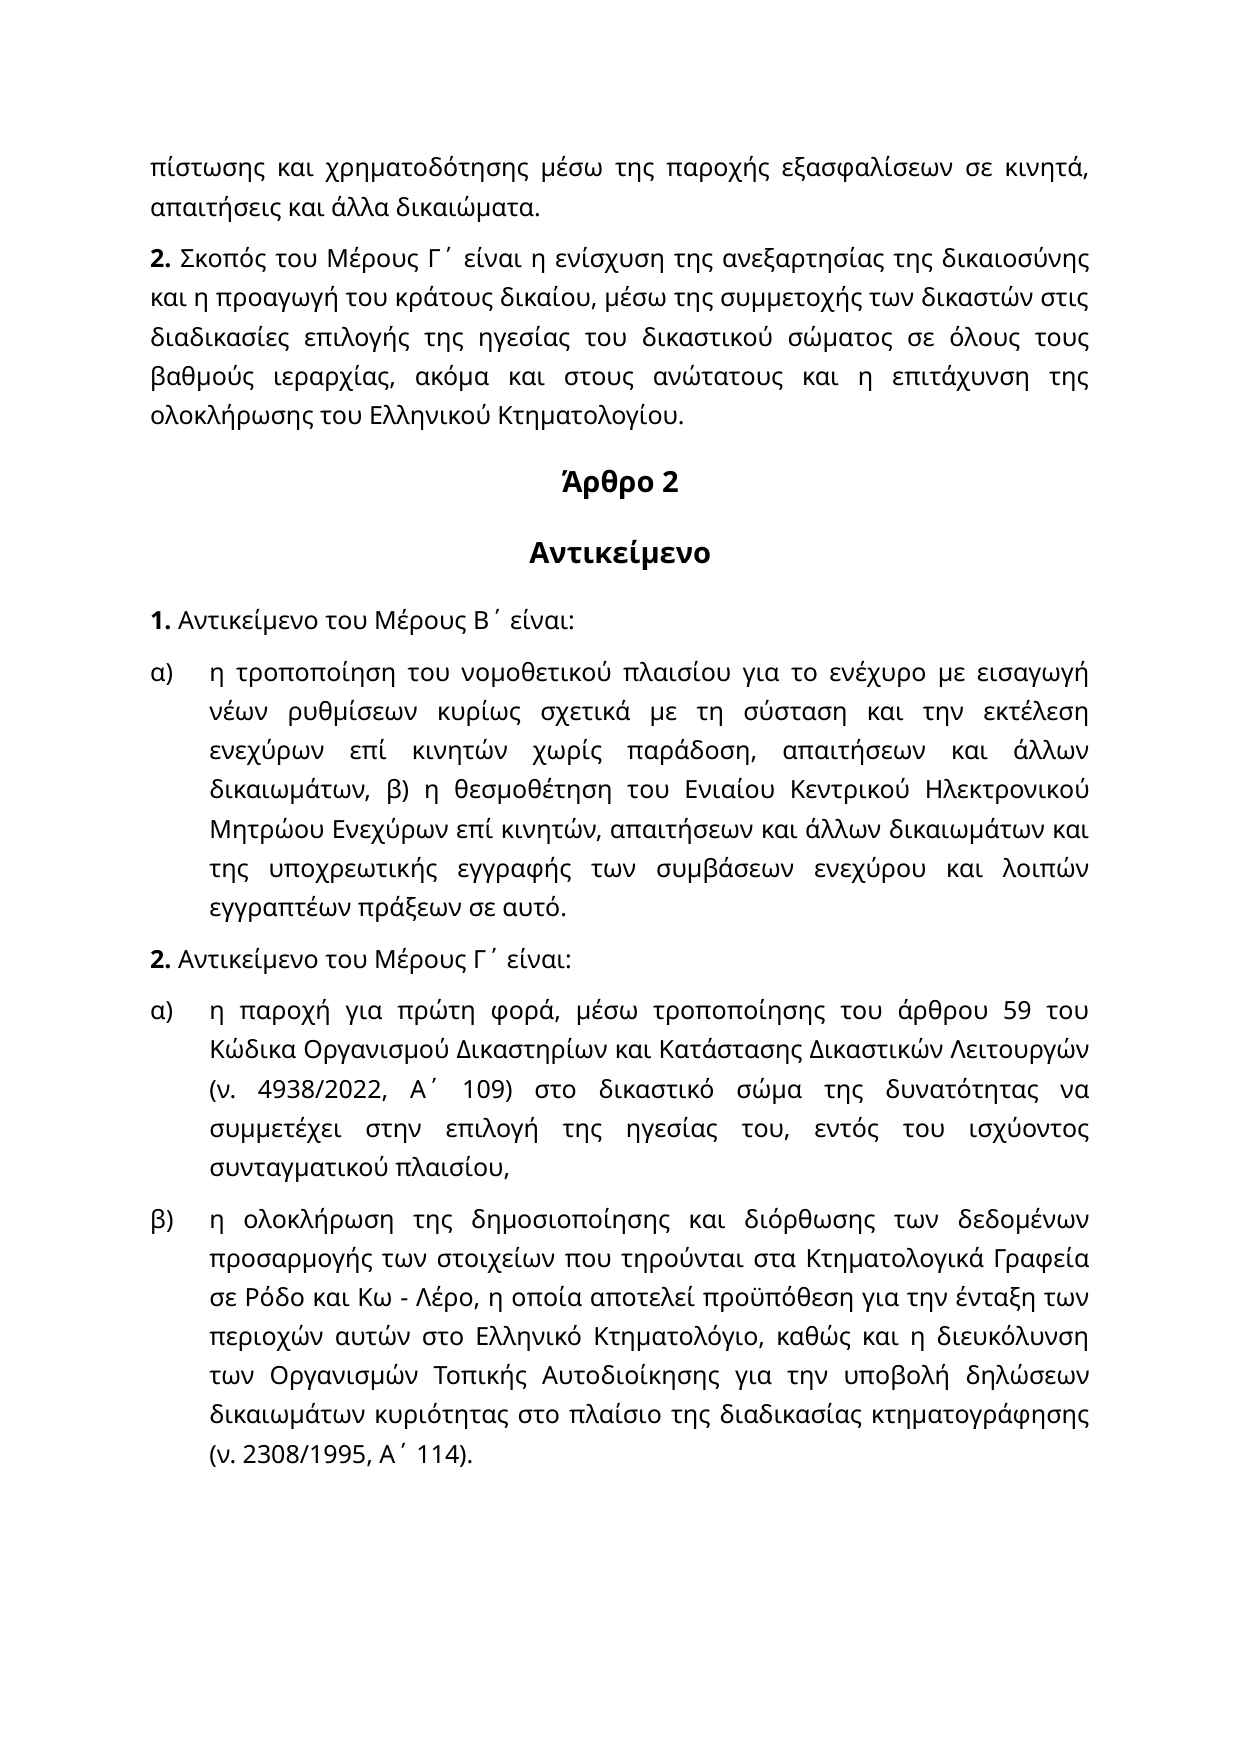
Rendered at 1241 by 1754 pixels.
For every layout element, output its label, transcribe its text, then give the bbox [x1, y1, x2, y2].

list α) η τροποποίηση του νομοθετικού πλαισίου για το ενέχυρο με εισαγωγή νέων ρυθμίσεων κυρίως σχετικά με τη σύσταση και την εκτέλεση ενεχύρων επί κινητών χωρίς παράδοση, απαιτήσεων και άλλων δικαιωμάτων, β) η θεσμοθέτηση του Ενιαίου Κεντρικού Ηλεκτρονικού Μητρώου Ενεχύρων επί κινητών, απαιτήσεων και άλλων δικαιωμάτων και της υποχρεωτικής εγγραφής των συμβάσεων ενεχύρου και λοιπών εγγραπτέων πράξεων σε αυτό. [150, 654, 1090, 924]
list α) η παροχή για πρώτη φορά, μέσω τροποποίησης του άρθρου 59 του Κώδικα Οργανισμού Δικαστηρίων και Κατάστασης Δικαστικών Λειτουργών (ν. 4938/2022, Α΄ 109) στο δικαστικό σώμα της δυνατότητας να συμμετέχει στην επιλογή της ηγεσίας του, εντός του ισχύοντος συνταγματικού πλαισίου, [150, 993, 1090, 1184]
text 2. Σκοπός του Μέρους Γ΄ είναι η ενίσχυση της ανεξαρτησίας της δικαιοσύνης και η προαγωγή του κράτους δικαίου, μέσω της συμμετοχής των δικαστών στις διαδικασίες επιλογής της ηγεσίας του δικαστικού σώματος σε όλους τους βαθμούς ιεραρχίας, ακόμα και στους ανώτατους και η επιτάχυνση της ολοκλήρωσης του Ελληνικού Κτηματολογίου. [150, 241, 1090, 432]
list β) η ολοκλήρωση της δημοσιοποίησης και διόρθωσης των δεδομένων προσαρμογής των στοιχείων που τηρούνται στα Κτηματολογικά Γραφεία σε Ρόδο και Κω - Λέρο, η οποία αποτελεί προϋπόθεση για την ένταξη των περιοχών αυτών στο Ελληνικό Κτηματολόγιο, καθώς και η διευκόλυνση των Οργανισμών Τοπικής Αυτοδιοίκησης για την υποβολή δηλώσεων δικαιωμάτων κυριότητας στο πλαίσιο της διαδικασίας κτηματογράφησης (ν. 2308/1995, Α΄ 114). [150, 1201, 1090, 1470]
subtitle Άρθρο 2 [150, 462, 1090, 501]
text πίστωσης και χρηματοδότησης μέσω της παροχής εξασφαλίσεων σε κινητά, απαιτήσεις και άλλα δικαιώματα. [150, 150, 1090, 223]
text 1. Αντικείμενο του Μέρους Β΄ είναι: [150, 603, 1090, 637]
text 2. Αντικείμενο του Μέρους Γ΄ είναι: [150, 941, 1090, 975]
subtitle Αντικείμενο [150, 532, 1090, 572]
